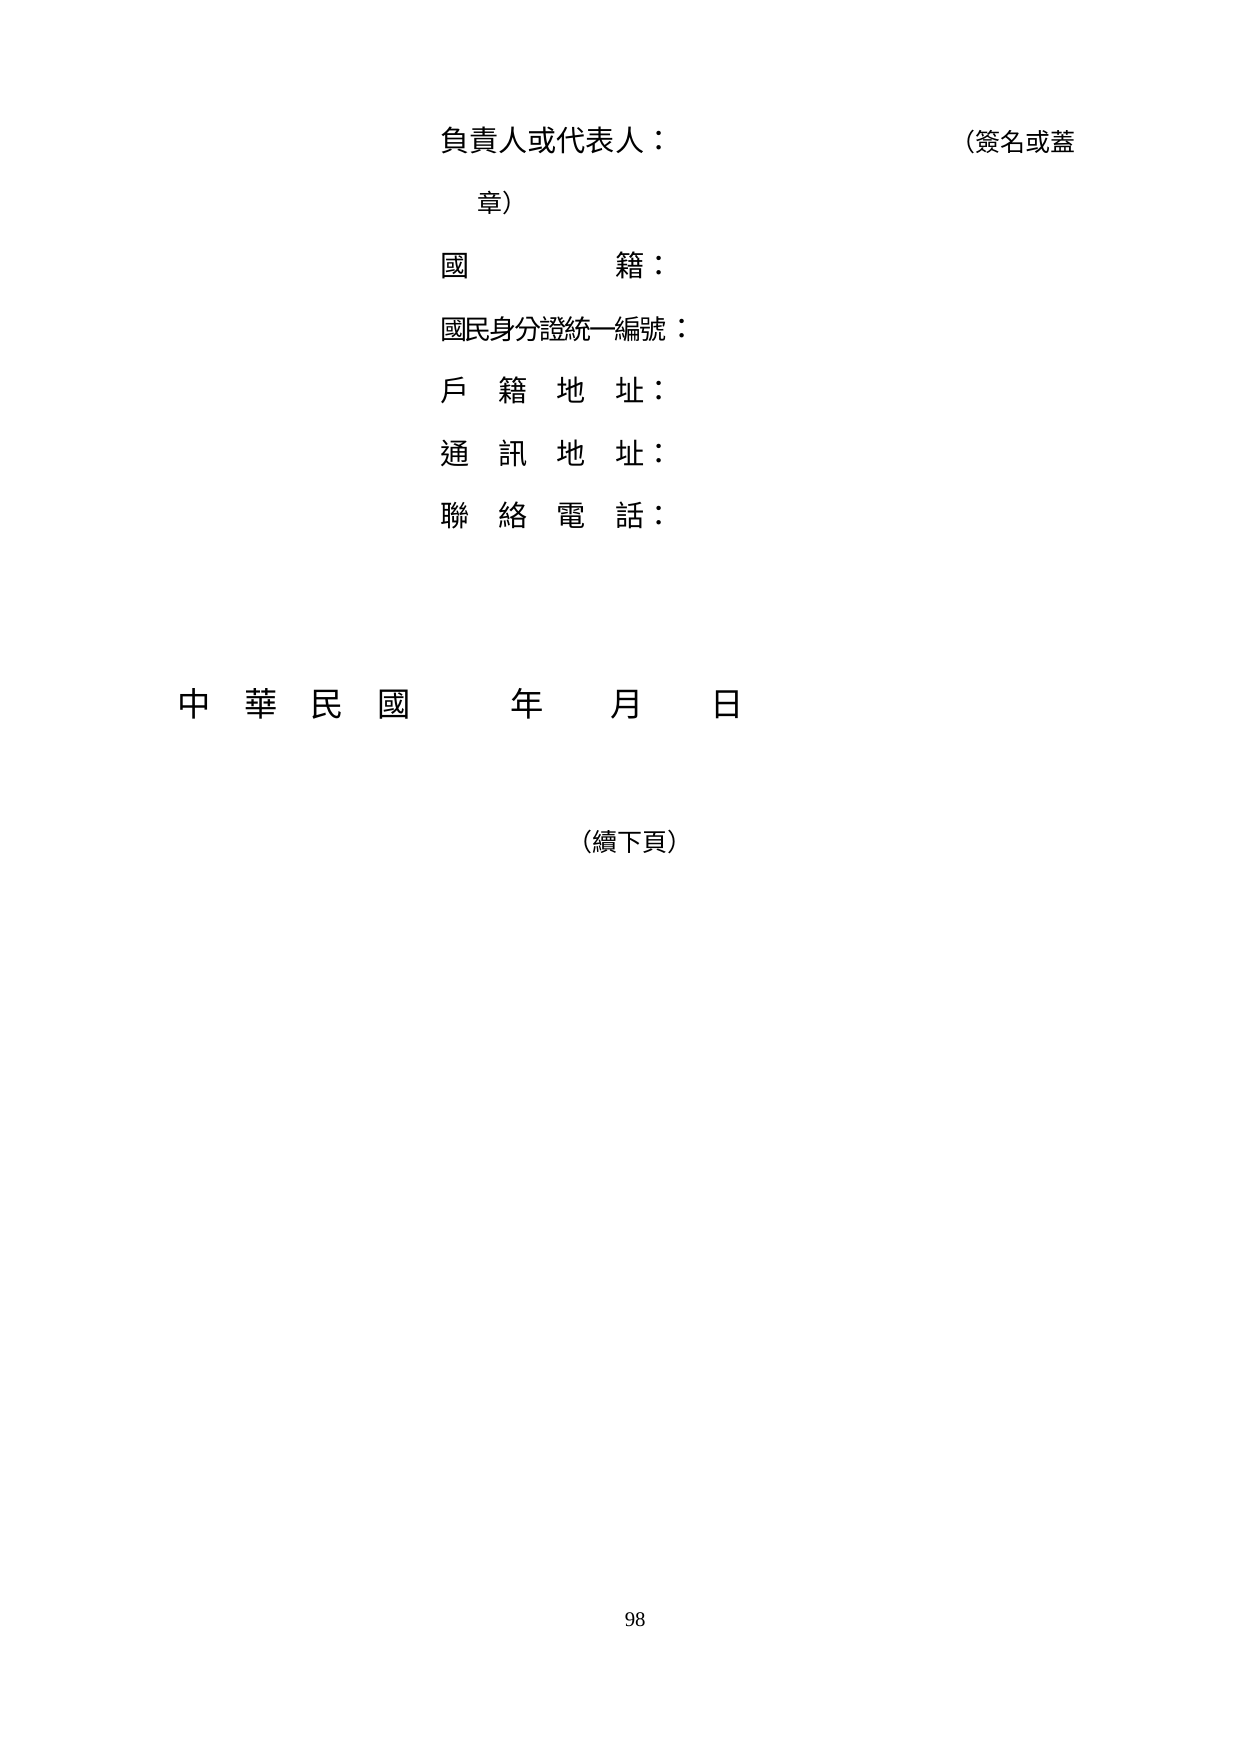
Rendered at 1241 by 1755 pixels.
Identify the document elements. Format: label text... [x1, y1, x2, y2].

text 國民身分證統一編號： [440, 285, 1093, 347]
text （續下頁） [492, 822, 752, 859]
text 負責人或代表人： （簽名或蓋章） [440, 97, 1093, 222]
text 聯 絡 電 話： [440, 472, 1093, 535]
text 戶 籍 地 址： [440, 347, 1093, 410]
text 通 訊 地 址： [440, 410, 1093, 472]
text 國 籍： [440, 222, 1093, 285]
text 中 華 民 國 年 月 日 [177, 660, 1093, 722]
